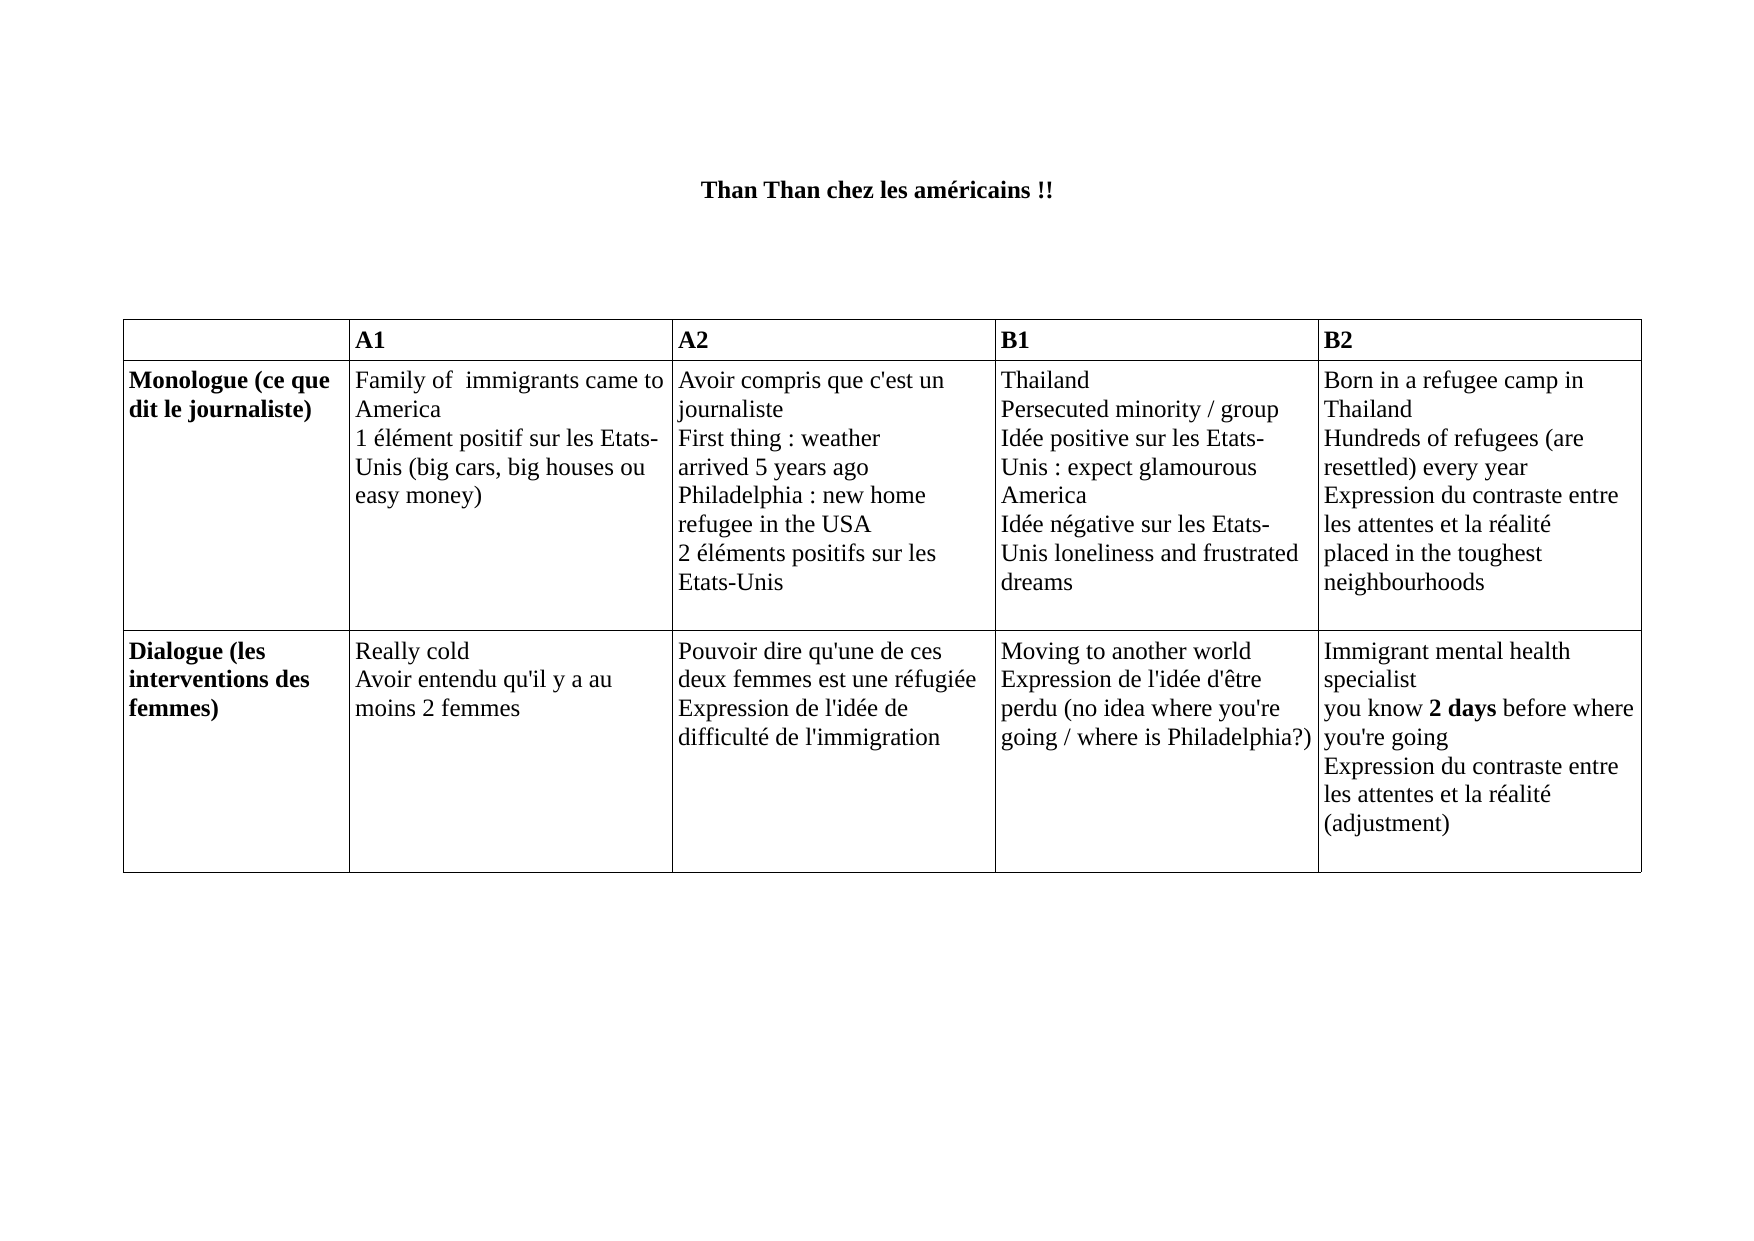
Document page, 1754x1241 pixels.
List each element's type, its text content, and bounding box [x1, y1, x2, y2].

table_header A2 [673, 320, 995, 360]
table_cell Pouvoir dire qu'une de ces deux femmes est une réfugiée Expression de l'idée de difficulté de l'immigration [673, 631, 995, 872]
table_cell Monologue (ce que dit le journaliste) [124, 361, 349, 630]
table_header [124, 320, 349, 360]
table_cell Moving to another world Expression de l'idée d'être perdu (no idea where you're going / where is Philadelphia?) [996, 631, 1318, 872]
table_header B1 [996, 320, 1318, 360]
table_cell Dialogue (les interventions des femmes) [124, 631, 349, 872]
text Than Than chez les américains !! [118, 176, 1636, 204]
table_cell Immigrant mental health specialist you know 2 days before where you're going Expression du contraste entre les attentes et la réalité (adjustment) [1319, 631, 1641, 872]
table_cell Thailand Persecuted minority / group Idée positive sur les Etats-Unis : expect glamourous America Idée négative sur les Etats-Unis loneliness and frustrated dreams [996, 361, 1318, 630]
table_cell Avoir compris que c'est un journaliste First thing : weather arrived 5 years ago Philadelphia : new home refugee in the USA 2 éléments positifs sur les Etats-Unis [673, 361, 995, 630]
table_cell Born in a refugee camp in Thailand Hundreds of refugees (are resettled) every year Expression du contraste entre les attentes et la réalité placed in the toughest neighbourhoods [1319, 361, 1641, 630]
table_header B2 [1319, 320, 1641, 360]
table_cell Really cold Avoir entendu qu'il y a au moins 2 femmes [350, 631, 672, 872]
table_header A1 [350, 320, 672, 360]
table_cell Family of immigrants came to America 1 élément positif sur les Etats-Unis (big cars, big houses ou easy money) [350, 361, 672, 630]
